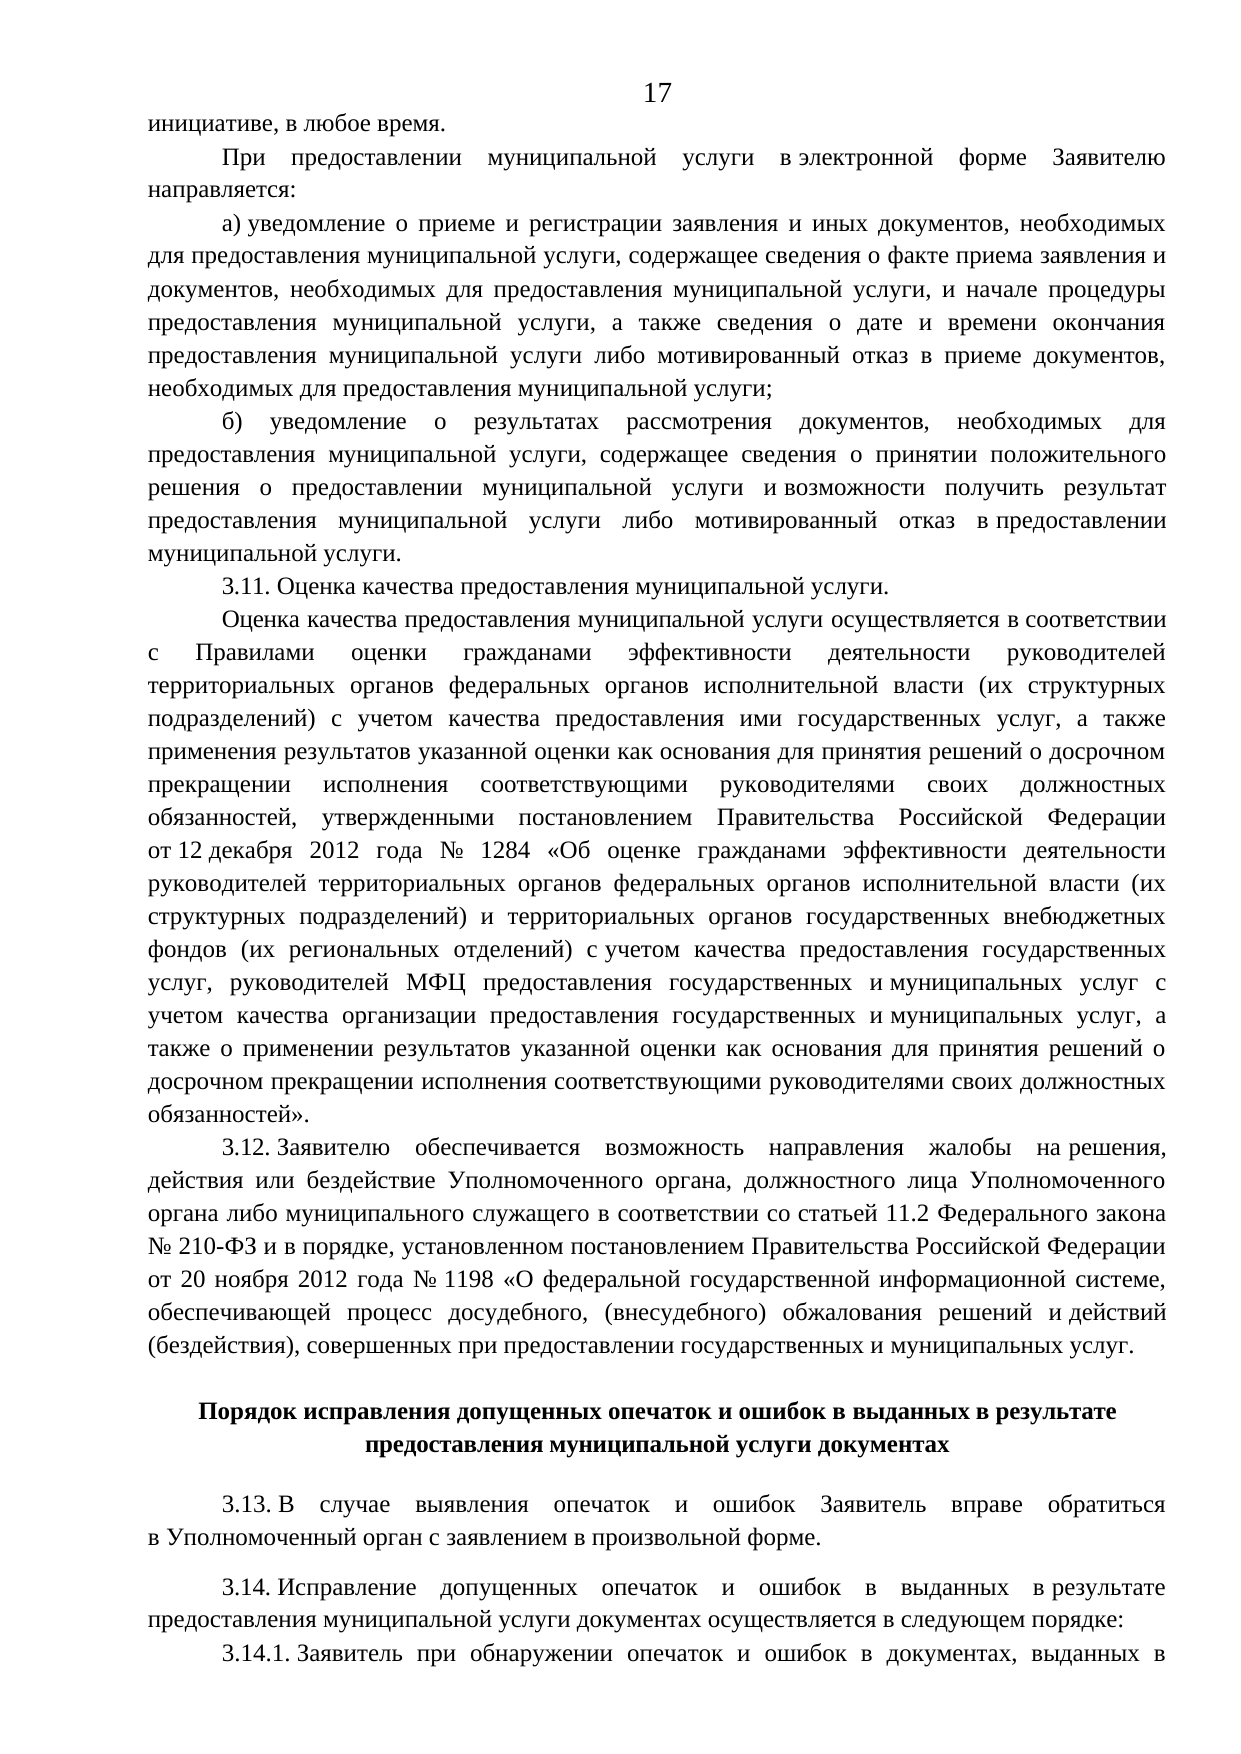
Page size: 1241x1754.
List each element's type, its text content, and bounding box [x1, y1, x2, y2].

text 3.14. Исправление допущенных опечаток и ошибок в выданных в результате предоставления муниципальной услуги документах осуществляется в следующем порядке: [148, 1572, 1166, 1633]
text инициативе, в любое время. [148, 108, 1166, 137]
text 3.11. Оценка качества предоставления муниципальной услуги. [148, 571, 1167, 599]
text Порядок исправления допущенных опечаток и ошибок в выданных в результате предоставления муниципальной услуги документах [148, 1396, 1167, 1458]
text б) уведомление о результатах рассмотрения документов, необходимых для предоставления муниципальной услуги, содержащее сведения о принятии положительного решения о предоставлении муниципальной услуги и возможности получить результат предоставления муниципальной услуги либо мотивированный отказ в предоставлении муниципальной услуги. [148, 406, 1167, 567]
text 3.14.1. Заявитель при обнаружении опечаток и ошибок в документах, выданных в [148, 1638, 1167, 1666]
text При предоставлении муниципальной услуги в электронной форме Заявителю направляется: [148, 142, 1166, 203]
text а) уведомление о приеме и регистрации заявления и иных документов, необходимых для предоставления муниципальной услуги, содержащее сведения о факте приема заявления и документов, необходимых для предоставления муниципальной услуги, и начале процедуры предоставления муниципальной услуги, а также сведения о дате и времени окончания предоставления муниципальной услуги либо мотивированный отказ в приеме документов, необходимых для предоставления муниципальной услуги; [148, 208, 1167, 401]
text 3.12. Заявителю обеспечивается возможность направления жалобы на решения, действия или бездействие Уполномоченного органа, должностного лица Уполномоченного органа либо муниципального служащего в соответствии со статьей 11.2 Федерального закона № 210-ФЗ и в порядке, установленном постановлением Правительства Российской Федерации от 20 ноября 2012 года № 1198 «О федеральной государственной информационной системе, обеспечивающей процесс досудебного, (внесудебного) обжалования решений и действий (бездействия), совершенных при предоставлении государственных и муниципальных услуг. [148, 1132, 1167, 1359]
text Оценка качества предоставления муниципальной услуги осуществляется в соответствии с Правилами оценки гражданами эффективности деятельности руководителей территориальных органов федеральных органов исполнительной власти (их структурных подразделений) с учетом качества предоставления ими государственных услуг, а также применения результатов указанной оценки как основания для принятия решений о досрочном прекращении исполнения соответствующими руководителями своих должностных обязанностей, утвержденными постановлением Правительства Российской Федерации от 12 декабря 2012 года № 1284 «Об оценке гражданами эффективности деятельности руководителей территориальных органов федеральных органов исполнительной власти (их структурных подразделений) и территориальных органов государственных внебюджетных фондов (их региональных отделений) с учетом качества предоставления государственных услуг, руководителей МФЦ предоставления государственных и муниципальных услуг с учетом качества организации предоставления государственных и муниципальных услуг, а также о применении результатов указанной оценки как основания для принятия решений о досрочном прекращении исполнения соответствующими руководителями своих должностных обязанностей». [148, 604, 1167, 1128]
text 3.13. В случае выявления опечаток и ошибок Заявитель вправе обратиться в Уполномоченный орган с заявлением в произвольной форме. [148, 1489, 1167, 1551]
